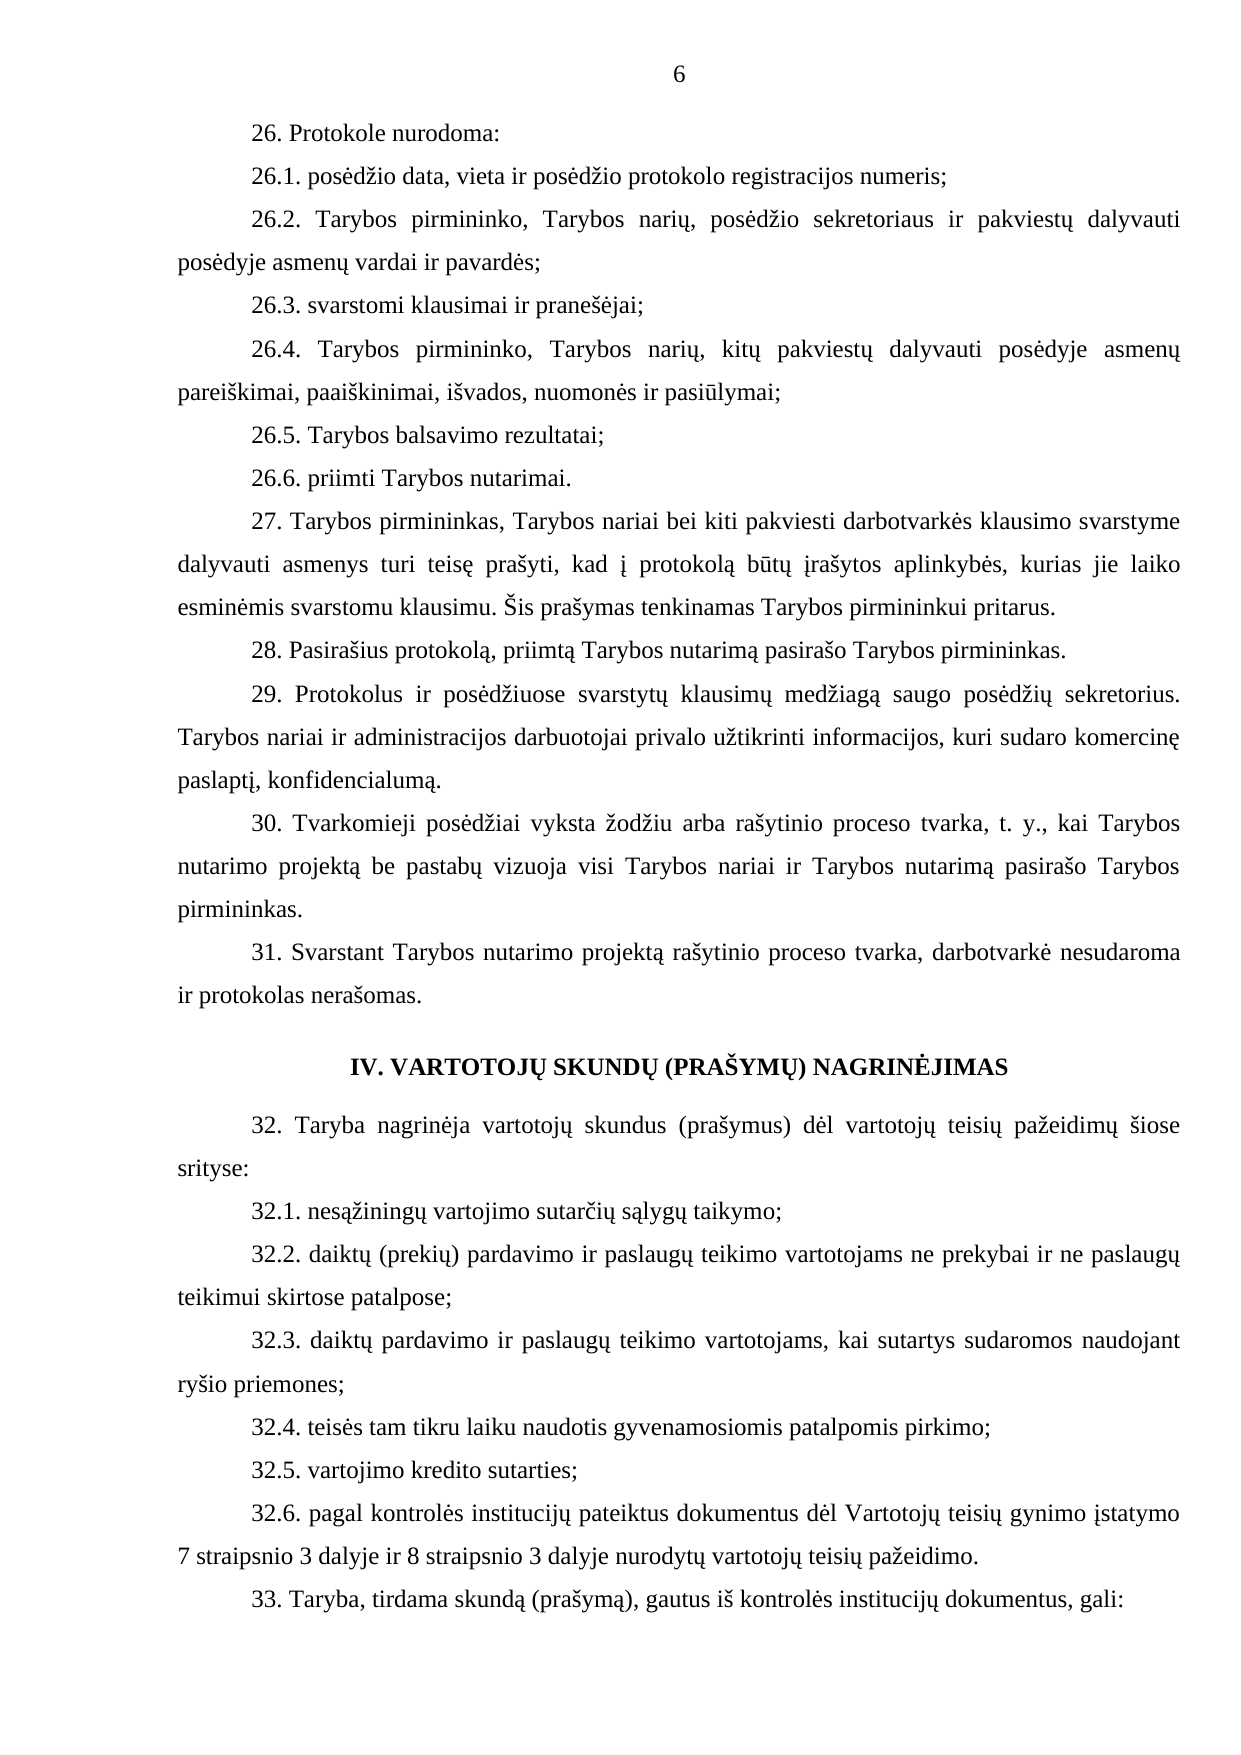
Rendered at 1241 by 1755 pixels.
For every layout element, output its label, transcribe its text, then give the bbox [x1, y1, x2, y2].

text 26.1. posėdžio data, vieta ir posėdžio protokolo registracijos numeris; [177, 161, 1181, 190]
text 27. Tarybos pirmininkas, Tarybos nariai bei kiti pakviesti darbotvarkės klausimo svarstyme dalyvauti asmenys turi teisę prašyti, kad į protokolą būtų įrašytos aplinkybės, kurias jie laiko esminėmis svarstomu klausimu. Šis prašymas tenkinamas Tarybos pirmininkui pritarus. [177, 506, 1181, 621]
text 33. Taryba, tirdama skundą (prašymą), gautus iš kontrolės institucijų dokumentus, gali: [177, 1584, 1181, 1613]
text IV. VARTOTOJŲ SKUNDŲ (PRAŠYMŲ) NAGRINĖJIMAS [177, 1052, 1181, 1081]
text 32.3. daiktų pardavimo ir paslaugų teikimo vartotojams, kai sutartys sudaromos naudojant ryšio priemones; [177, 1326, 1181, 1397]
text 26. Protokole nurodoma: [177, 118, 1181, 147]
text 26.5. Tarybos balsavimo rezultatai; [177, 420, 1181, 449]
text 32.2. daiktų (prekių) pardavimo ir paslaugų teikimo vartotojams ne prekybai ir ne paslaugų teikimui skirtose patalpose; [177, 1239, 1181, 1311]
text 28. Pasirašius protokolą, priimtą Tarybos nutarimą pasirašo Tarybos pirmininkas. [177, 636, 1181, 664]
text 31. Svarstant Tarybos nutarimo projektą rašytinio proceso tvarka, darbotvarkė nesudaroma ir protokolas nerašomas. [177, 937, 1181, 1009]
text 26.3. svarstomi klausimai ir pranešėjai; [177, 291, 1181, 319]
text 32.5. vartojimo kredito sutarties; [177, 1455, 1181, 1484]
text 26.6. priimti Tarybos nutarimai. [177, 463, 1181, 492]
text 32.1. nesąžiningų vartojimo sutarčių sąlygų taikymo; [177, 1196, 1181, 1225]
text 32.4. teisės tam tikru laiku naudotis gyvenamosiomis patalpomis pirkimo; [177, 1412, 1181, 1441]
text 30. Tvarkomieji posėdžiai vyksta žodžiu arba rašytinio proceso tvarka, t. y., kai Tarybos nutarimo projektą be pastabų vizuoja visi Tarybos nariai ir Tarybos nutarimą pasirašo Tarybos pirmininkas. [177, 808, 1181, 923]
text 32. Taryba nagrinėja vartotojų skundus (prašymus) dėl vartotojų teisių pažeidimų šiose srityse: [177, 1110, 1181, 1182]
text 26.2. Tarybos pirmininko, Tarybos narių, posėdžio sekretoriaus ir pakviestų dalyvauti posėdyje asmenų vardai ir pavardės; [177, 204, 1181, 276]
text 32.6. pagal kontrolės institucijų pateiktus dokumentus dėl Vartotojų teisių gynimo įstatymo 7 straipsnio 3 dalyje ir 8 straipsnio 3 dalyje nurodytų vartotojų teisių pažeidimo. [177, 1498, 1181, 1570]
text 26.4. Tarybos pirmininko, Tarybos narių, kitų pakviestų dalyvauti posėdyje asmenų pareiškimai, paaiškinimai, išvados, nuomonės ir pasiūlymai; [177, 334, 1181, 406]
text 29. Protokolus ir posėdžiuose svarstytų klausimų medžiagą saugo posėdžių sekretorius. Tarybos nariai ir administracijos darbuotojai privalo užtikrinti informacijos, kuri sudaro komercinę paslaptį, konfidencialumą. [177, 679, 1181, 794]
